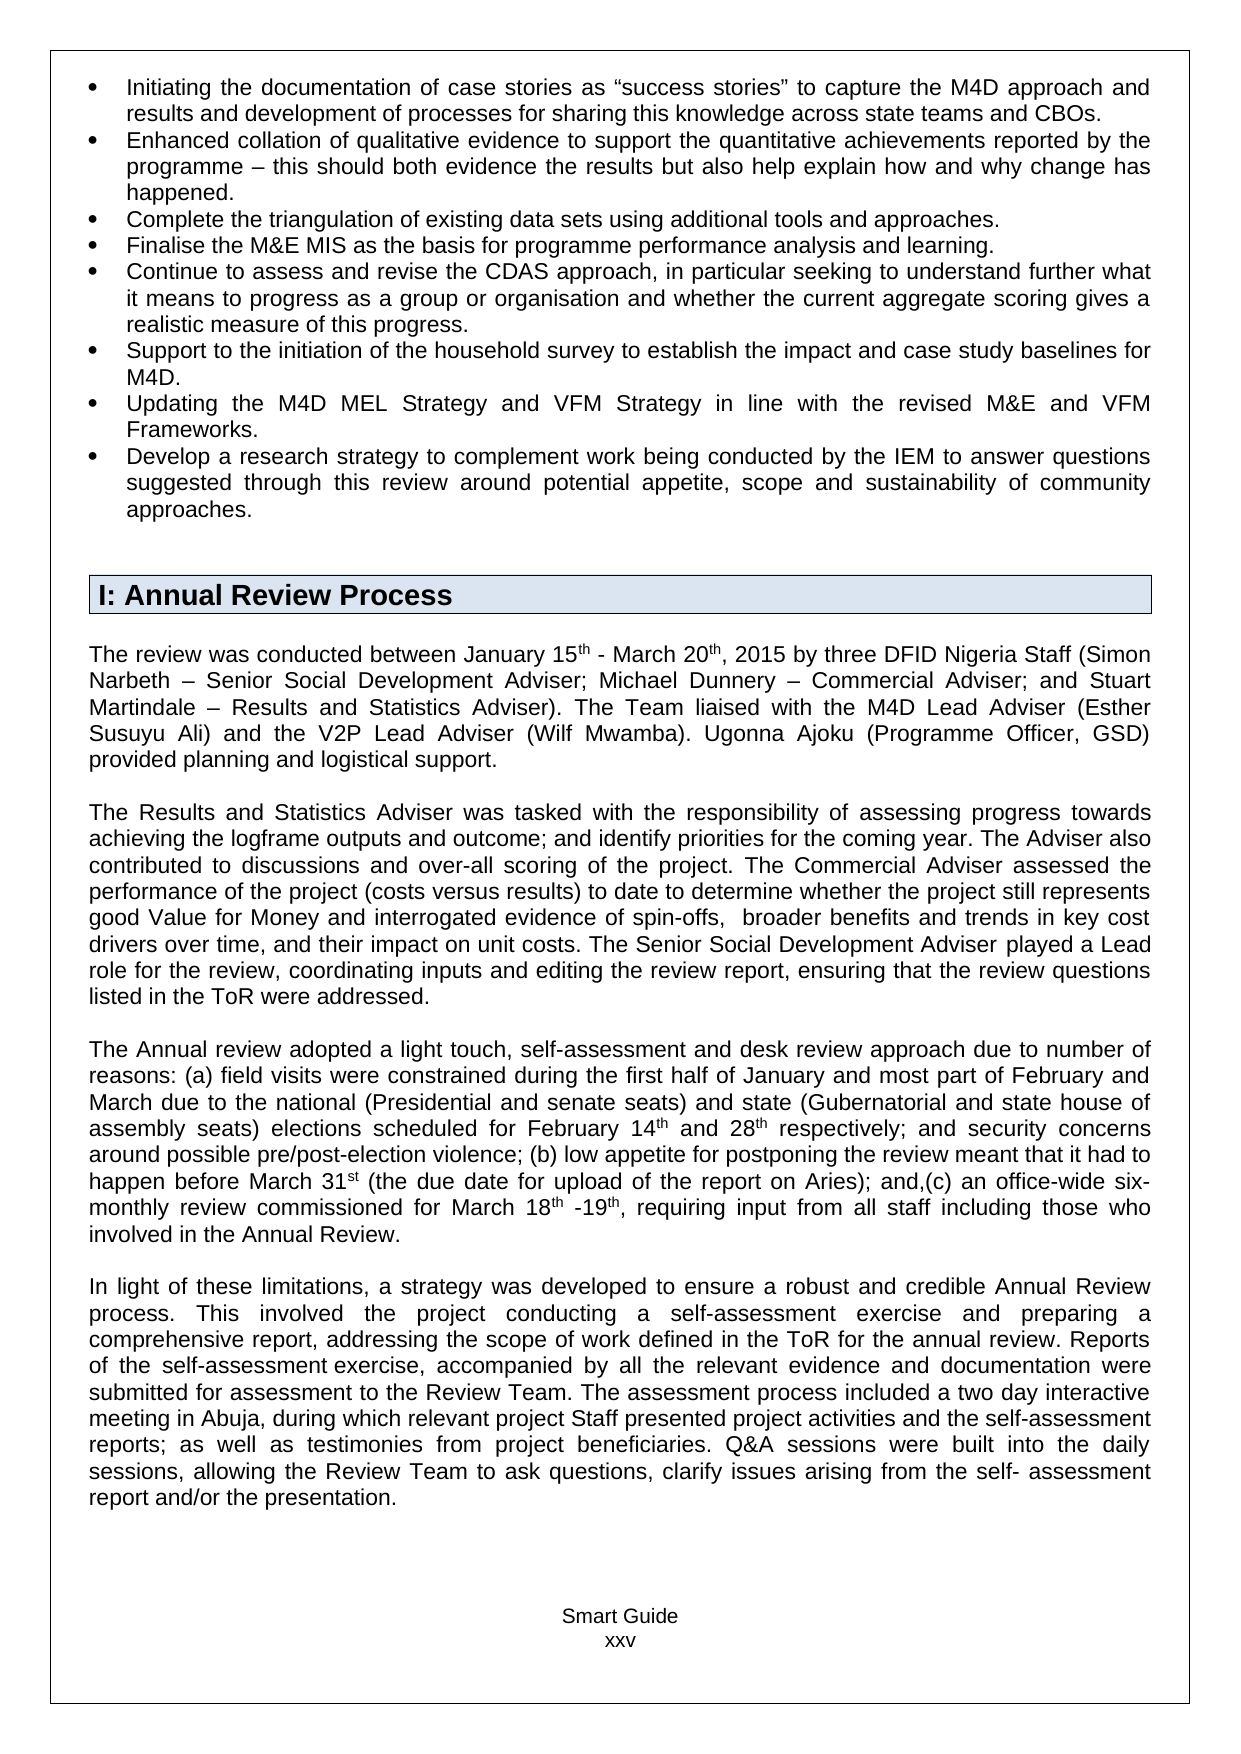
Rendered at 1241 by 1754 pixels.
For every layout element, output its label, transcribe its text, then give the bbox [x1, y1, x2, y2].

text The Annual review adopted a light touch, self-assessment and desk review approach due to number of reasons: (a) field visits were constrained during the first half of January and most part of February and March due to the national (Presidential and senate seats) and state (Gubernatorial and state house of assembly seats) elections scheduled for February 14th and 28th respectively; and security concerns around possible pre/post-election violence; (b) low appetite for postponing the review meant that it had to happen before March 31st (the due date for upload of the report on Aries); and,(c) an office-wide six-monthly review commissioned for March 18th -19th, requiring input from all staff including those who involved in the Annual Review. [89, 1036, 1152, 1247]
list Updating the M4D MEL Strategy and VFM Strategy in line with the revised M&E and VFM Frameworks. [89, 390, 1152, 443]
text The review was conducted between January 15th - March 20th, 2015 by three DFID Nigeria Staff (Simon Narbeth – Senior Social Development Adviser; Michael Dunnery – Commercial Adviser; and Stuart Martindale – Results and Statistics Adviser). The Team liaised with the M4D Lead Adviser (Esther Susuyu Ali) and the V2P Lead Adviser (Wilf Mwamba). Ugonna Ajoku (Programme Officer, GSD) provided planning and logistical support. [89, 641, 1152, 772]
text I: Annual Review Process [90, 576, 1151, 613]
text The Results and Statistics Adviser was tasked with the responsibility of assessing progress towards achieving the logframe outputs and outcome; and identify priorities for the coming year. The Adviser also contributed to discussions and over-all scoring of the project. The Commercial Adviser assessed the performance of the project (costs versus results) to date to determine whether the project still represents good Value for Money and interrogated evidence of spin-offs, broader benefits and trends in key cost drivers over time, and their impact on unit costs. The Senior Social Development Adviser played a Lead role for the review, coordinating inputs and editing the review report, ensuring that the review questions listed in the ToR were addressed. [89, 799, 1152, 1010]
list Finalise the M&E MIS as the basis for programme performance analysis and learning. [89, 232, 1152, 258]
list Support to the initiation of the household survey to establish the impact and case study baselines for M4D. [89, 337, 1152, 390]
list Complete the triangulation of existing data sets using additional tools and approaches. [89, 206, 1152, 232]
list Enhanced collation of qualitative evidence to support the quantitative achievements reported by the programme – this should both evidence the results but also help explain how and why change has happened. [89, 127, 1152, 206]
list Initiating the documentation of case stories as “success stories” to capture the M4D approach and results and development of processes for sharing this knowledge across state teams and CBOs. [89, 74, 1152, 127]
list Continue to assess and revise the CDAS approach, in particular seeking to understand further what it means to progress as a group or organisation and whether the current aggregate scoring gives a realistic measure of this progress. [89, 258, 1152, 337]
list Develop a research strategy to complement work being conducted by the IEM to answer questions suggested through this review around potential appetite, scope and sustainability of community approaches. [89, 443, 1152, 522]
text In light of these limitations, a strategy was developed to ensure a robust and credible Annual Review process. This involved the project conducting a self-assessment exercise and preparing a comprehensive report, addressing the scope of work defined in the ToR for the annual review. Reports of the self-assessment exercise, accompanied by all the relevant evidence and documentation were submitted for assessment to the Review Team. The assessment process included a two day interactive meeting in Abuja, during which relevant project Staff presented project activities and the self-assessment reports; as well as testimonies from project beneficiaries. Q&A sessions were built into the daily sessions, allowing the Review Team to ask questions, clarify issues arising from the self- assessment report and/or the presentation. [89, 1273, 1152, 1510]
